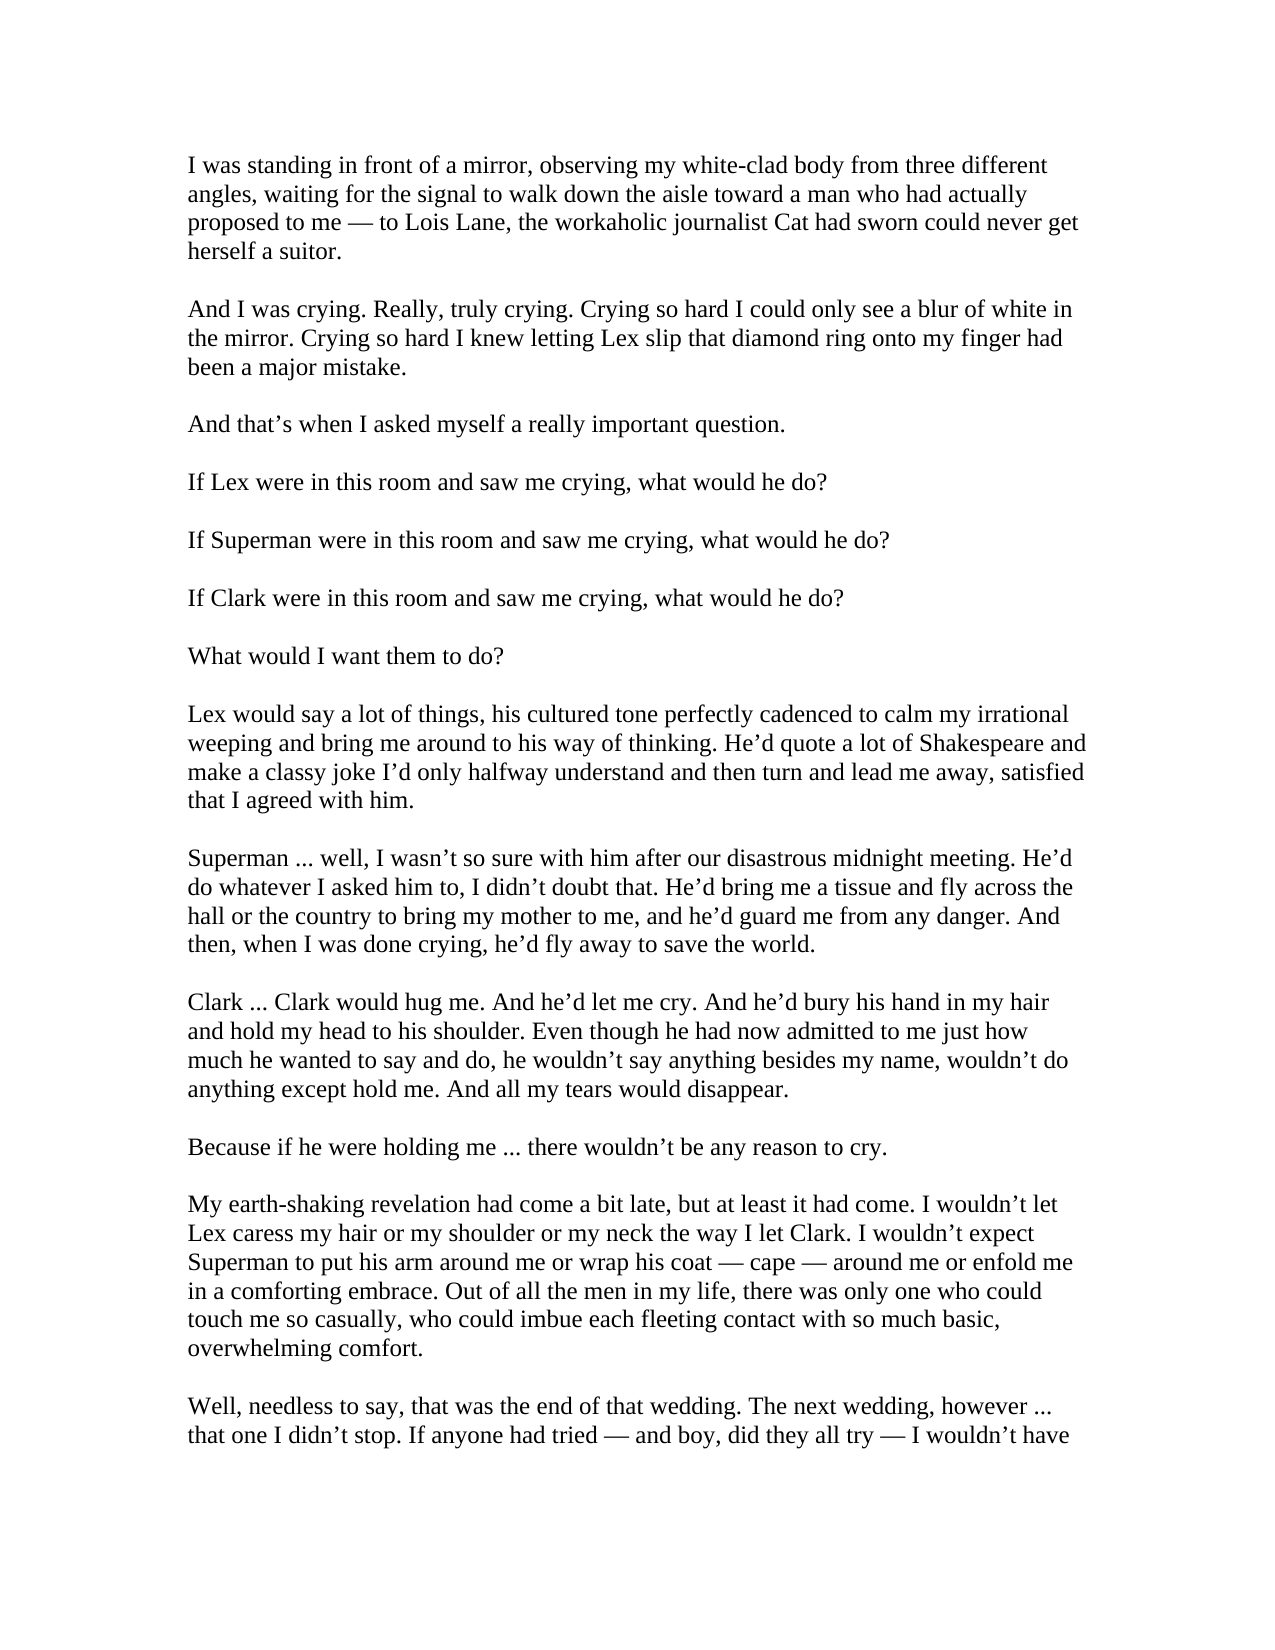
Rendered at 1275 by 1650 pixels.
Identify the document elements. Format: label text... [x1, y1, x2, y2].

text If Lex were in this room and saw me crying, what would he do? [187, 467, 1087, 496]
text My earth-shaking revelation had come a bit late, but at least it had come. I wouldn’t let Lex caress my hair or my shoulder or my neck the way I let Clark. I wouldn’t expect Superman to put his arm around me or wrap his coat — cape — around me or enfold me in a comforting embrace. Out of all the men in my life, there was only one who could touch me so casually, who could imbue each fleeting contact with so much basic, overwhelming comfort. [187, 1189, 1087, 1362]
text Lex would say a lot of things, his cultured tone perfectly cadenced to calm my irrational weeping and bring me around to his way of thinking. He’d quote a lot of Shakespeare and make a classy joke I’d only halfway understand and then turn and lead me away, satisfied that I agreed with him. [187, 699, 1087, 814]
text Well, needless to say, that was the end of that wedding. The next wedding, however ... that one I didn’t stop. If anyone had tried — and boy, did they all try — I wouldn’t have [187, 1391, 1087, 1449]
text And I was crying. Really, truly crying. Crying so hard I could only see a blur of white in the mirror. Crying so hard I knew letting Lex slip that diamond ring onto my finger had been a major mistake. [187, 294, 1087, 380]
text What would I want them to do? [187, 641, 1087, 670]
text Superman ... well, I wasn’t so sure with him after our disastrous midnight meeting. He’d do whatever I asked him to, I didn’t doubt that. He’d bring me a tissue and fly across the hall or the country to bring my mother to me, and he’d guard me from any danger. And then, when I was done crying, he’d fly away to save the world. [187, 843, 1087, 958]
text Clark ... Clark would hug me. And he’d let me cry. And he’d bury his hand in my hair and hold my head to his shoulder. Even though he had now admitted to me just how much he wanted to say and do, he wouldn’t say anything besides my name, wouldn’t do anything except hold me. And all my tears would disappear. [187, 987, 1087, 1102]
text Because if he were holding me ... there wouldn’t be any reason to cry. [187, 1132, 1087, 1160]
text And that’s when I asked myself a really important question. [187, 409, 1087, 438]
text I was standing in front of a mirror, observing my white-clad body from three different angles, waiting for the signal to walk down the aisle toward a man who had actually proposed to me — to Lois Lane, the workaholic journalist Cat had sworn could never get herself a suitor. [187, 150, 1087, 265]
text If Superman were in this room and saw me crying, what would he do? [187, 525, 1087, 554]
text If Clark were in this room and saw me crying, what would he do? [187, 583, 1087, 612]
